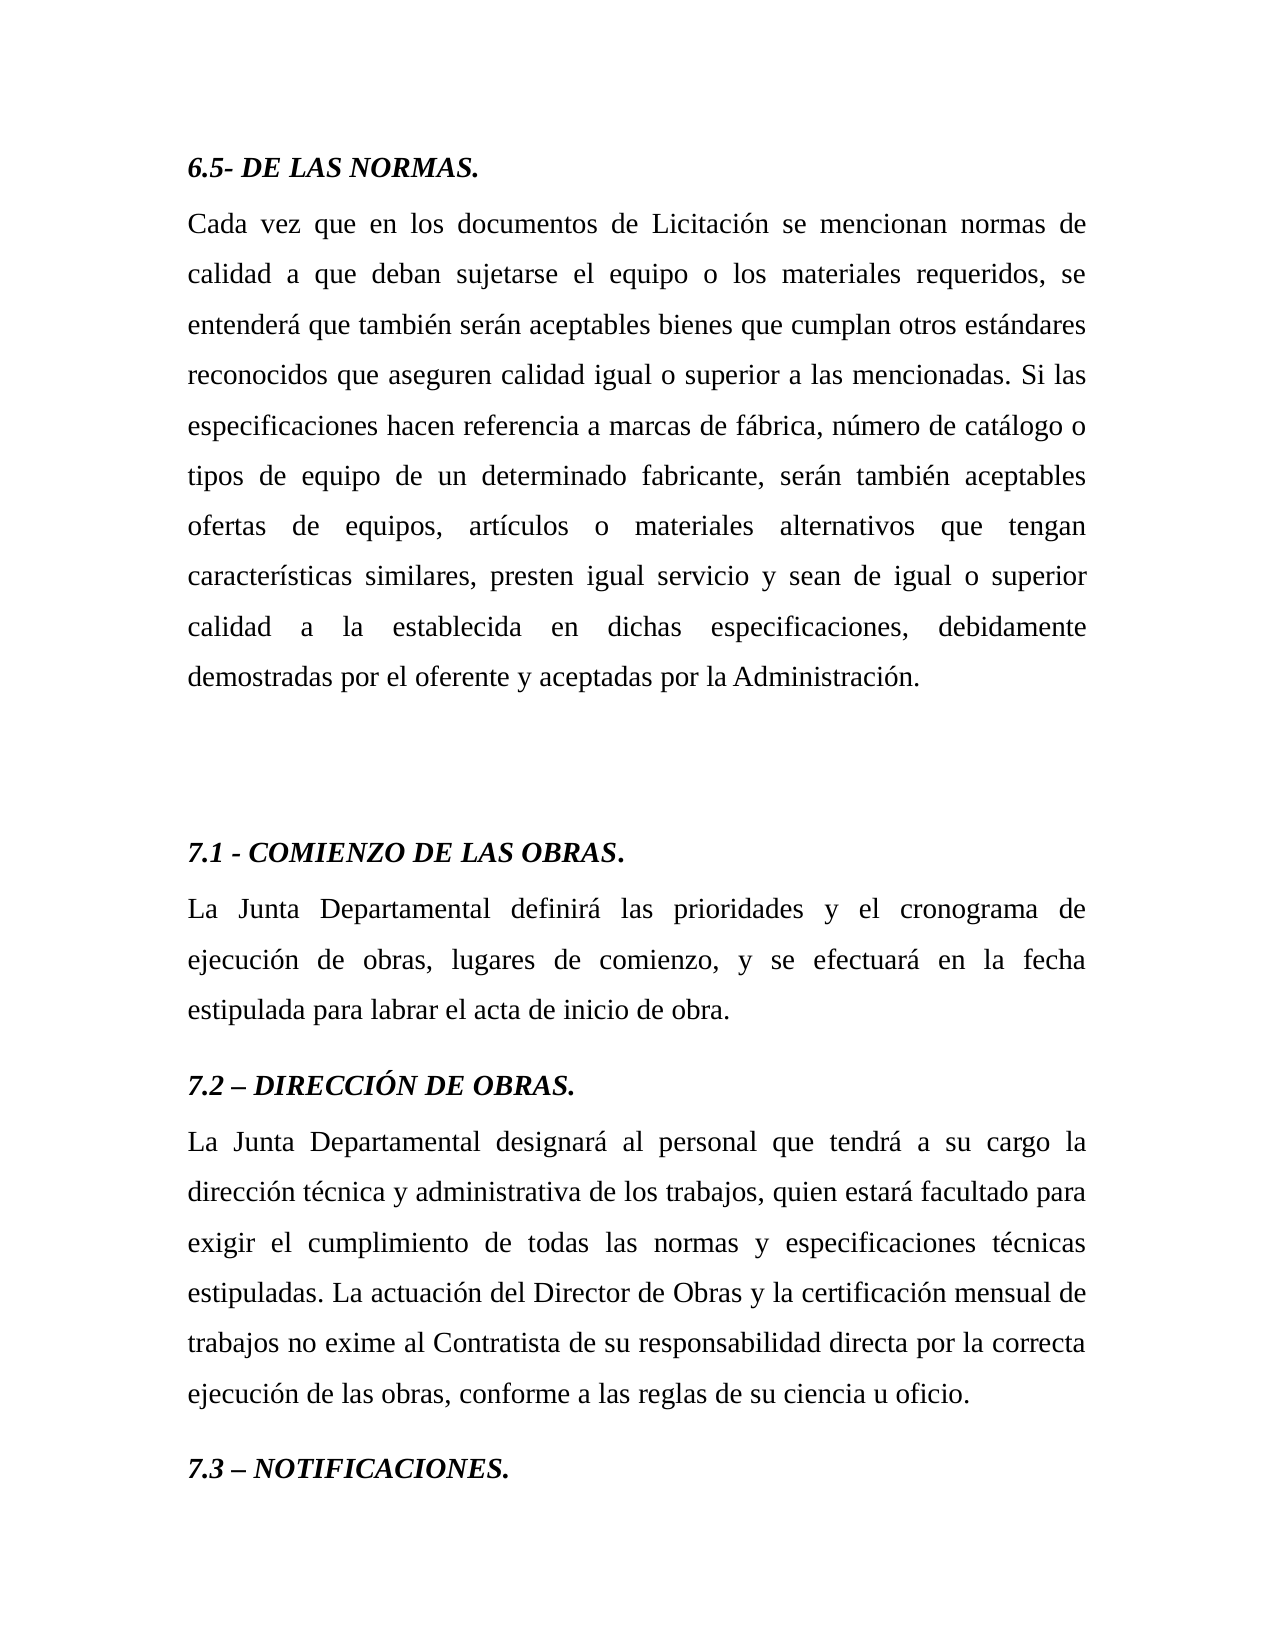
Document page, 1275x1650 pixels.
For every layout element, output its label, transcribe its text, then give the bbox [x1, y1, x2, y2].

text 7.3 – NOTIFICACIONES. [187, 1451, 1087, 1485]
text La Junta Departamental designará al personal que tendrá a su cargo la dirección técnica y administrativa de los trabajos, quien estará facultado para exigir el cumplimiento de todas las normas y especificaciones técnicas estipuladas. La actuación del Director de Obras y la certificación mensual de trabajos no exime al Contratista de su responsabilidad directa por la correcta ejecución de las obras, conforme a las reglas de su ciencia u oficio. [187, 1124, 1087, 1409]
text La Junta Departamental definirá las prioridades y el cronograma de ejecución de obras, lugares de comienzo, y se efectuará en la fecha estipulada para labrar el acta de inicio de obra. [187, 892, 1087, 1026]
text 7.1 - COMIENZO DE LAS OBRAS. [187, 835, 1087, 869]
text Cada vez que en los documentos de Licitación se mencionan normas de calidad a que deban sujetarse el equipo o los materiales requeridos, se entenderá que también serán aceptables bienes que cumplan otros estándares reconocidos que aseguren calidad igual o superior a las mencionadas. Si las especificaciones hacen referencia a marcas de fábrica, número de catálogo o tipos de equipo de un determinado fabricante, serán también aceptables ofertas de equipos, artículos o materiales alternativos que tengan características similares, presten igual servicio y sean de igual o superior calidad a la establecida en dichas especificaciones, debidamente demostradas por el oferente y aceptadas por la Administración. [187, 207, 1087, 693]
text 6.5- DE LAS NORMAS. [187, 150, 1087, 183]
text 7.2 – DIRECCIÓN DE OBRAS. [187, 1068, 1087, 1101]
